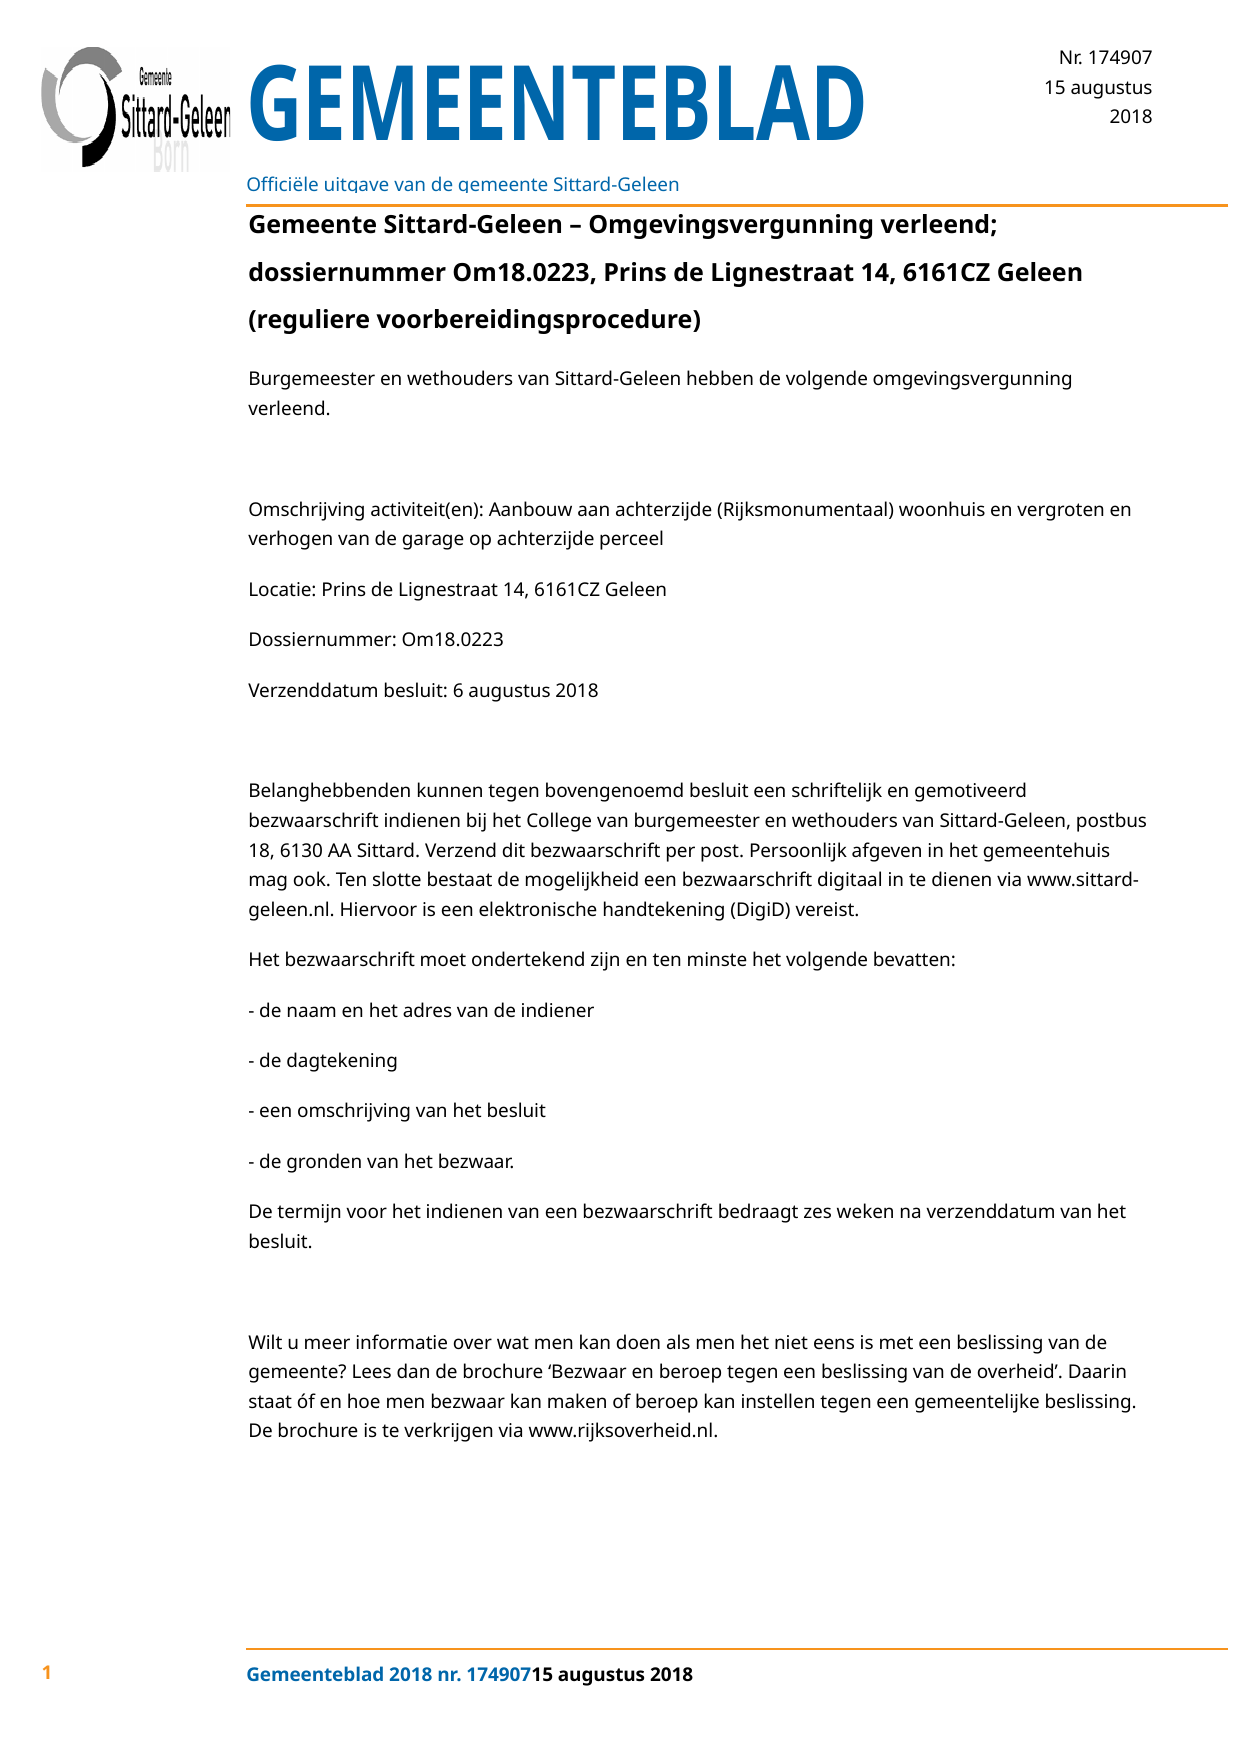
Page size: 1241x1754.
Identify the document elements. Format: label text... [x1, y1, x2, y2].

text - de gronden van het bezwaar. [248, 1148, 1152, 1174]
text - de naam en het adres van de indiener [248, 997, 1152, 1022]
text Verzenddatum besluit: 6 augustus 2018 [248, 677, 1152, 702]
text De termijn voor het indienen van een bezwaarschrift bedraagt zes weken na verzenddatum van het besluit. [248, 1198, 1152, 1254]
text Wilt u meer informatie over wat men kan doen als men het niet eens is met een beslissing van de gemeente? Lees dan de brochure ‘Bezwaar en beroep tegen een beslissing van de overheid’. Daarin staat óf en hoe men bezwaar kan maken of beroep kan instellen tegen een gemeentelijke beslissing. De brochure is te verkrijgen via www.rijksoverheid.nl. [248, 1329, 1152, 1443]
text Burgemeester en wethouders van Sittard-Geleen hebben de volgende omgevingsvergunning verleend. [248, 366, 1152, 421]
text - een omschrijving van het besluit [248, 1098, 1152, 1123]
text Het bezwaarschrift moet ondertekend zijn en ten minste het volgende bevatten: [248, 946, 1152, 972]
text Belanghebbenden kunnen tegen bovengenoemd besluit een schriftelijk en gemotiveerd bezwaarschrift indienen bij het College van burgemeester en wethouders van Sittard-Geleen, postbus 18, 6130 AA Sittard. Verzend dit bezwaarschrift per post. Persoonlijk afgeven in het gemeentehuis mag ook. Ten slotte bestaat de mogelijkheid een bezwaarschrift digitaal in te dienen via www.sittard-geleen.nl. Hiervoor is een elektronische handtekening (DigiD) vereist. [248, 778, 1152, 922]
picture [41, 47, 231, 172]
text Dossiernummer: Om18.0223 [248, 626, 1152, 652]
text Omschrijving activiteit(en): Aanbouw aan achterzijde (Rijksmonumentaal) woonhuis en vergroten en verhogen van de garage op achterzijde perceel [248, 496, 1152, 551]
text Gemeente Sittard-Geleen – Omgevingsvergunning verleend; dossiernummer Om18.0223, Prins de Lignestraat 14, 6161CZ Geleen (reguliere voorbereidingsprocedure) [248, 207, 1152, 336]
text - de dagtekening [248, 1047, 1152, 1073]
text Locatie: Prins de Lignestraat 14, 6161CZ Geleen [248, 576, 1152, 602]
